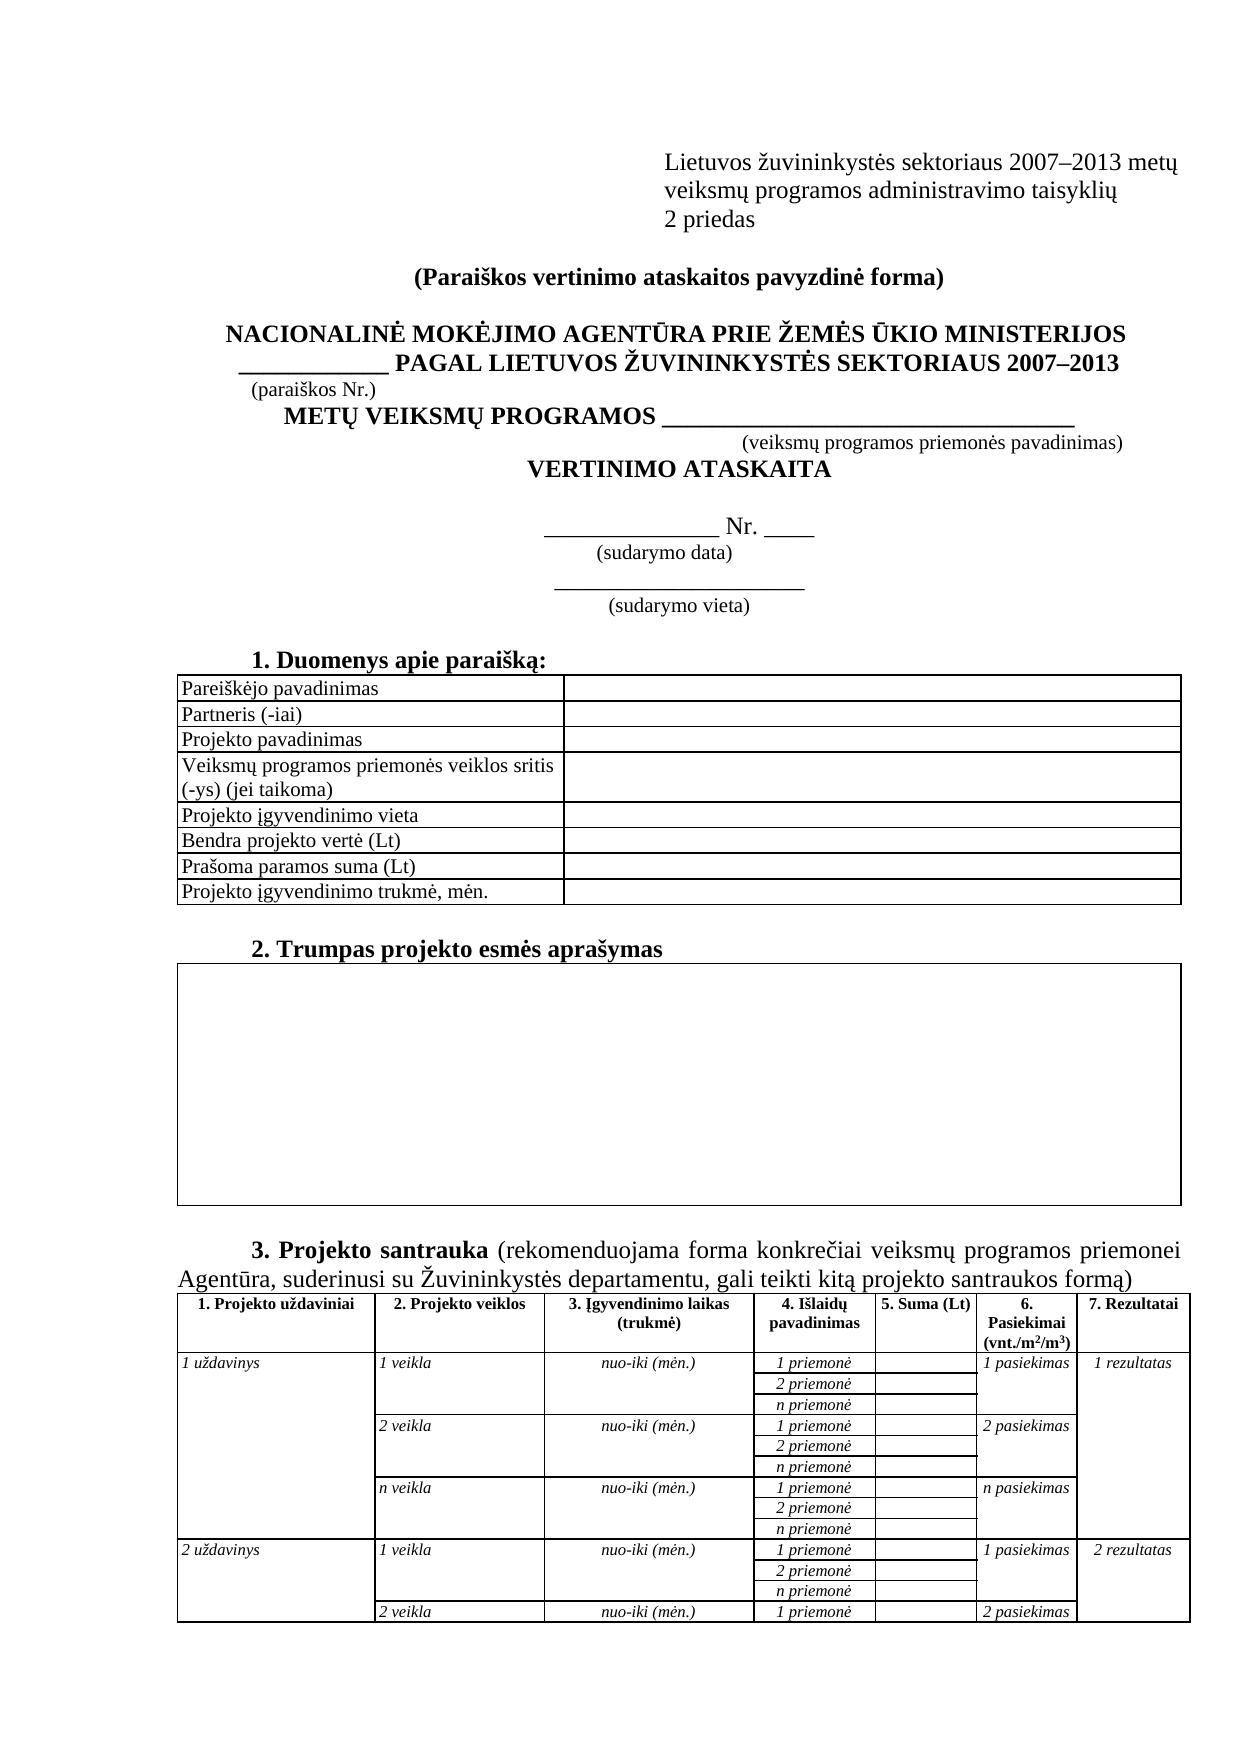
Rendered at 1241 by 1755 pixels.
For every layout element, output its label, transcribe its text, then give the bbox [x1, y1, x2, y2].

text 2. Trumpas projekto esmės aprašymas [177, 934, 1181, 962]
table_cell [972, 1374, 976, 1393]
table_cell 1 pasiekimas [977, 1353, 1076, 1414]
text veiksmų programos administravimo taisyklių [177, 176, 1181, 204]
text VERTINIMO ATASKAITA [177, 454, 1181, 482]
table_cell 2 uždavinys [178, 1540, 374, 1621]
table_cell nuo-iki (mėn.) [545, 1353, 753, 1414]
table_cell 1 rezultatas [1078, 1353, 1189, 1538]
table_header 1. Projekto uždaviniai [178, 1294, 374, 1352]
table_cell nuo-iki (mėn.) [545, 1415, 753, 1476]
text (paraiškos Nr.) [177, 377, 1181, 401]
table_cell 2 veikla [376, 1415, 544, 1476]
table_cell [972, 1457, 976, 1476]
table_cell [972, 1540, 976, 1559]
text (Paraiškos vertinimo ataskaitos pavyzdinė forma) [177, 262, 1181, 291]
table_cell [972, 1395, 976, 1414]
text 3. Projekto santrauka (rekomenduojama forma konkrečiai veiksmų programos priemonei Agentūra, suderinusi su Žuvininkystės departamentu, gali teikti kitą projekto santraukos formą) [177, 1235, 1181, 1292]
text Lietuvos žuvininkystės sektoriaus 2007–2013 metų [177, 147, 1181, 176]
table_cell 1 pasiekimas [977, 1540, 1076, 1600]
table_header 7. Rezultatai [1078, 1294, 1189, 1352]
table_cell 1 veikla [376, 1540, 544, 1600]
table_header 4. Išlaidų pavadinimas [755, 1294, 875, 1352]
text (veiksmų programos priemonės pavadinimas) [177, 430, 1181, 454]
table_cell [972, 1478, 976, 1497]
text 2 priedas [177, 204, 1181, 233]
table_cell [972, 1581, 976, 1600]
table_cell [972, 1498, 976, 1517]
table_header 2. Projekto veiklos [376, 1294, 544, 1352]
text ____________ PAGAL LIETUVOS ŽUVININKYSTĖS SEKTORIAUS 2007–2013 [177, 348, 1181, 377]
table_cell [972, 1519, 976, 1538]
table_cell nuo-iki (mėn.) [545, 1540, 753, 1600]
table_cell [972, 1415, 976, 1434]
text METŲ VEIKSMŲ PROGRAMOS _________________________________ [177, 401, 1181, 430]
table_cell 1 veikla [376, 1353, 544, 1414]
table_cell [972, 1602, 976, 1621]
table_cell [972, 1353, 976, 1372]
table_header 3. Įgyvendinimo laikas (trukmė) [545, 1294, 753, 1352]
table_cell [972, 1561, 976, 1579]
table_cell n pasiekimas [977, 1478, 1076, 1538]
text NACIONALINĖ MOKĖJIMO AGENTŪRA PRIE ŽEMĖS ŪKIO MINISTERIJOS [177, 319, 1181, 348]
table_header 5. Suma (Lt) [876, 1294, 976, 1352]
table_cell 2 rezultatas [1078, 1540, 1189, 1621]
table_cell 2 pasiekimas [977, 1415, 1076, 1476]
text (sudarymo vieta) [177, 593, 1181, 617]
table_cell n veikla [376, 1478, 544, 1538]
table_cell [565, 753, 1180, 801]
table_cell [972, 1436, 976, 1455]
table_cell 1 uždavinys [178, 1353, 374, 1538]
text (sudarymo data) [148, 540, 1181, 564]
text ______________ Nr. ____ [177, 511, 1181, 540]
text 1. Duomenys apie paraišką: [177, 646, 1181, 674]
text ____________________ [177, 564, 1181, 593]
table_cell nuo-iki (mėn.) [545, 1478, 753, 1538]
